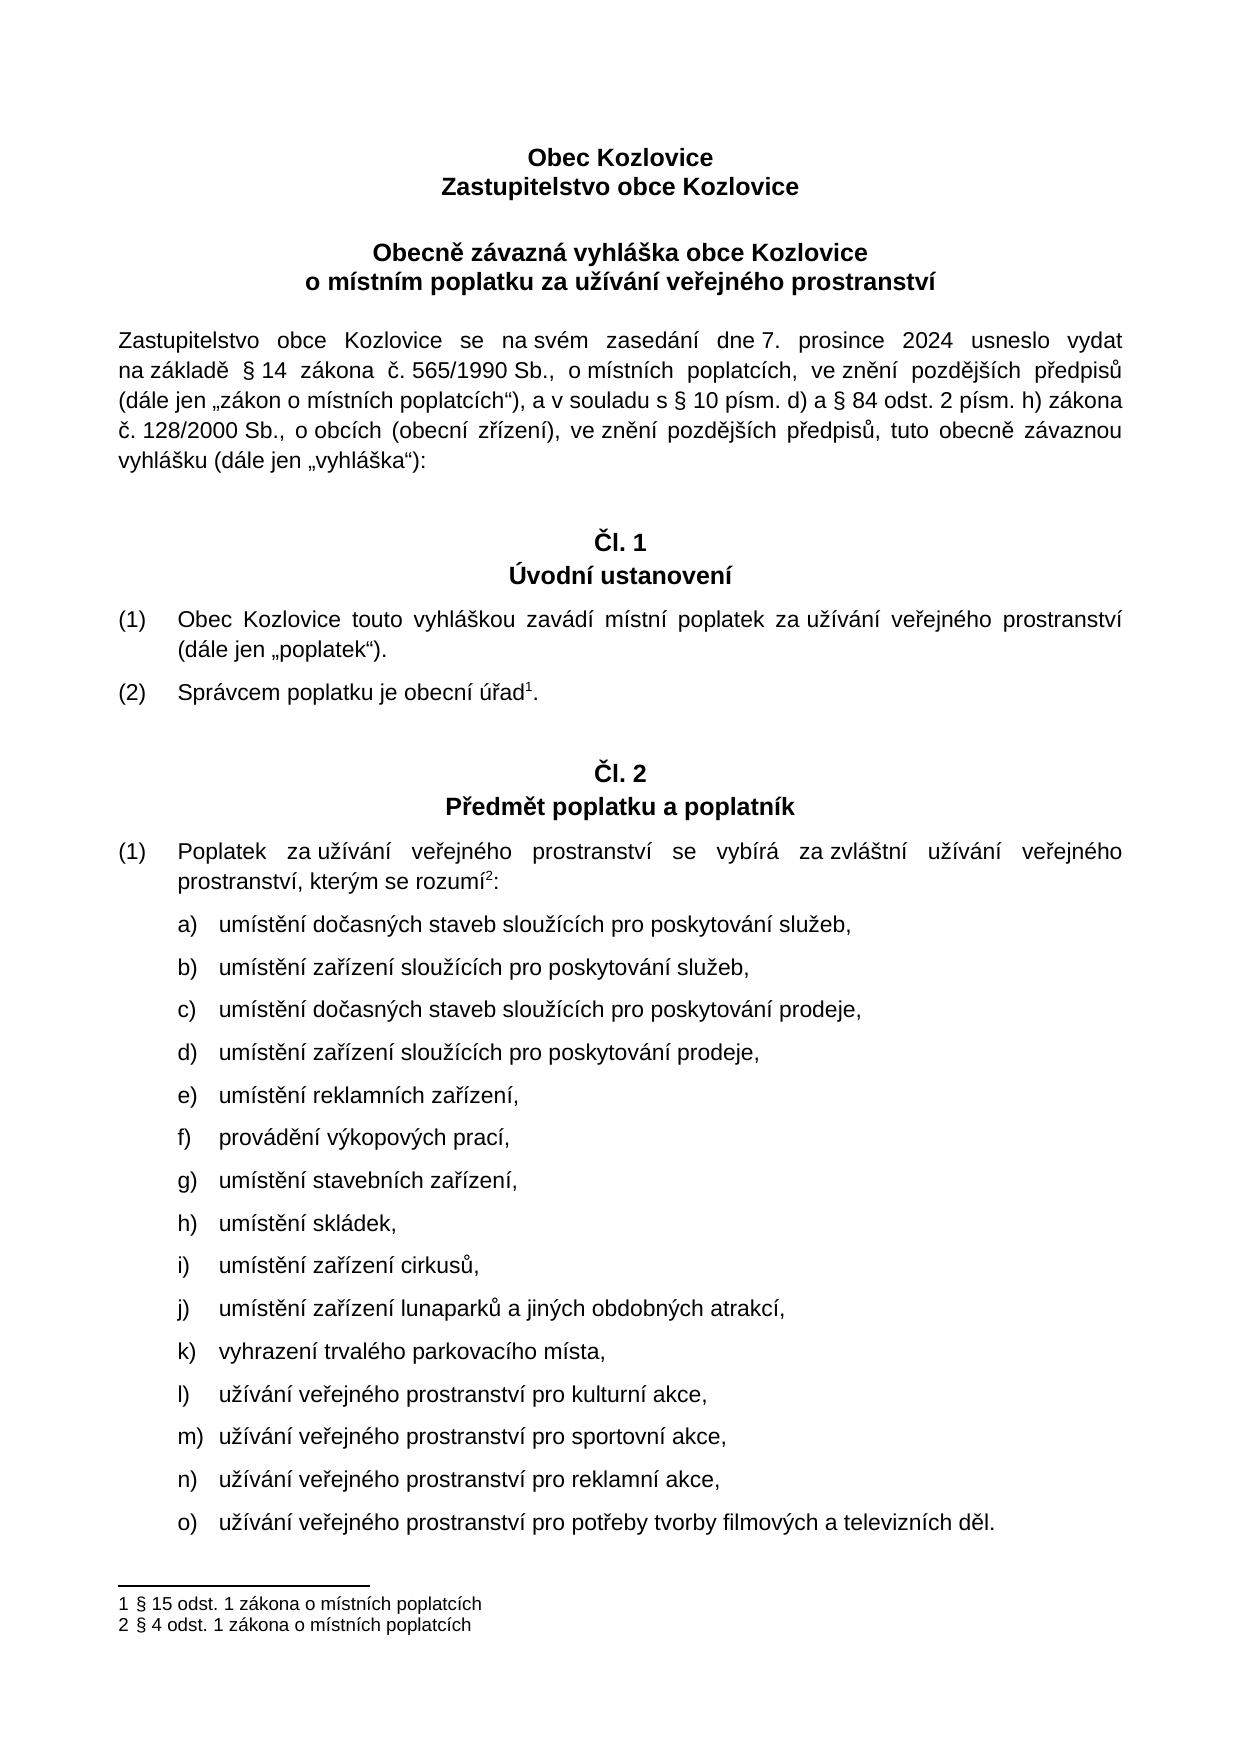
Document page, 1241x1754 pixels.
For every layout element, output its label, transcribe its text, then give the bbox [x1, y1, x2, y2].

list umístění dočasných staveb sloužících pro poskytování prodeje, [177, 996, 1122, 1023]
list umístění dočasných staveb sloužících pro poskytování služeb, [177, 911, 1122, 937]
list Poplatek za užívání veřejného prostranství se vybírá za zvláštní užívání veřejného prostranství, kterým se rozumí: [118, 838, 1122, 894]
text Zastupitelstvo obce Kozlovice se na svém zasedání dne 7. prosince 2024 usneslo vydat na základě § 14 zákona č. 565/1990 Sb., o místních poplatcích, ve znění pozdějších předpisů (dále jen „zákon o místních poplatcích“), a v souladu s § 10 písm. d) a § 84 odst. 2 písm. h) zákona č. 128/2000 Sb., o obcích (obecní zřízení), ve znění pozdějších předpisů, tuto obecně závaznou vyhlášku (dále jen „vyhláška“): [118, 327, 1122, 474]
list § 15 odst. 1 zákona o místních poplatcích [118, 1592, 1122, 1614]
list umístění reklamních zařízení, [177, 1082, 1122, 1108]
subtitle Čl. 2 Předmět poplatku a poplatník [118, 759, 1122, 821]
list umístění stavebních zařízení, [177, 1167, 1122, 1193]
list umístění zařízení cirkusů, [177, 1252, 1122, 1279]
title Obec Kozlovice Zastupitelstvo obce Kozlovice [118, 143, 1122, 201]
list umístění zařízení sloužících pro poskytování prodeje, [177, 1039, 1122, 1065]
list vyhrazení trvalého parkovacího místa, [177, 1338, 1122, 1364]
list Obec Kozlovice touto vyhláškou zavádí místní poplatek za užívání veřejného prostranství (dále jen „poplatek“). [118, 606, 1122, 663]
subtitle Obecně závazná vyhláška obce Kozlovice o místním poplatku za užívání veřejného prostranství [118, 238, 1122, 295]
list provádění výkopových prací, [177, 1124, 1122, 1151]
list Správcem poplatku je obecní úřad. [118, 679, 1122, 706]
list umístění zařízení lunaparků a jiných obdobných atrakcí, [177, 1295, 1122, 1322]
list umístění zařízení sloužících pro poskytování služeb, [177, 953, 1122, 980]
list užívání veřejného prostranství pro sportovní akce, [177, 1423, 1122, 1450]
list užívání veřejného prostranství pro kulturní akce, [177, 1381, 1122, 1407]
subtitle Čl. 1 Úvodní ustanovení [118, 528, 1122, 589]
list užívání veřejného prostranství pro reklamní akce, [177, 1466, 1122, 1492]
list § 4 odst. 1 zákona o místních poplatcích [118, 1614, 1122, 1635]
list umístění skládek, [177, 1210, 1122, 1236]
list užívání veřejného prostranství pro potřeby tvorby filmových a televizních děl. [177, 1509, 1122, 1535]
